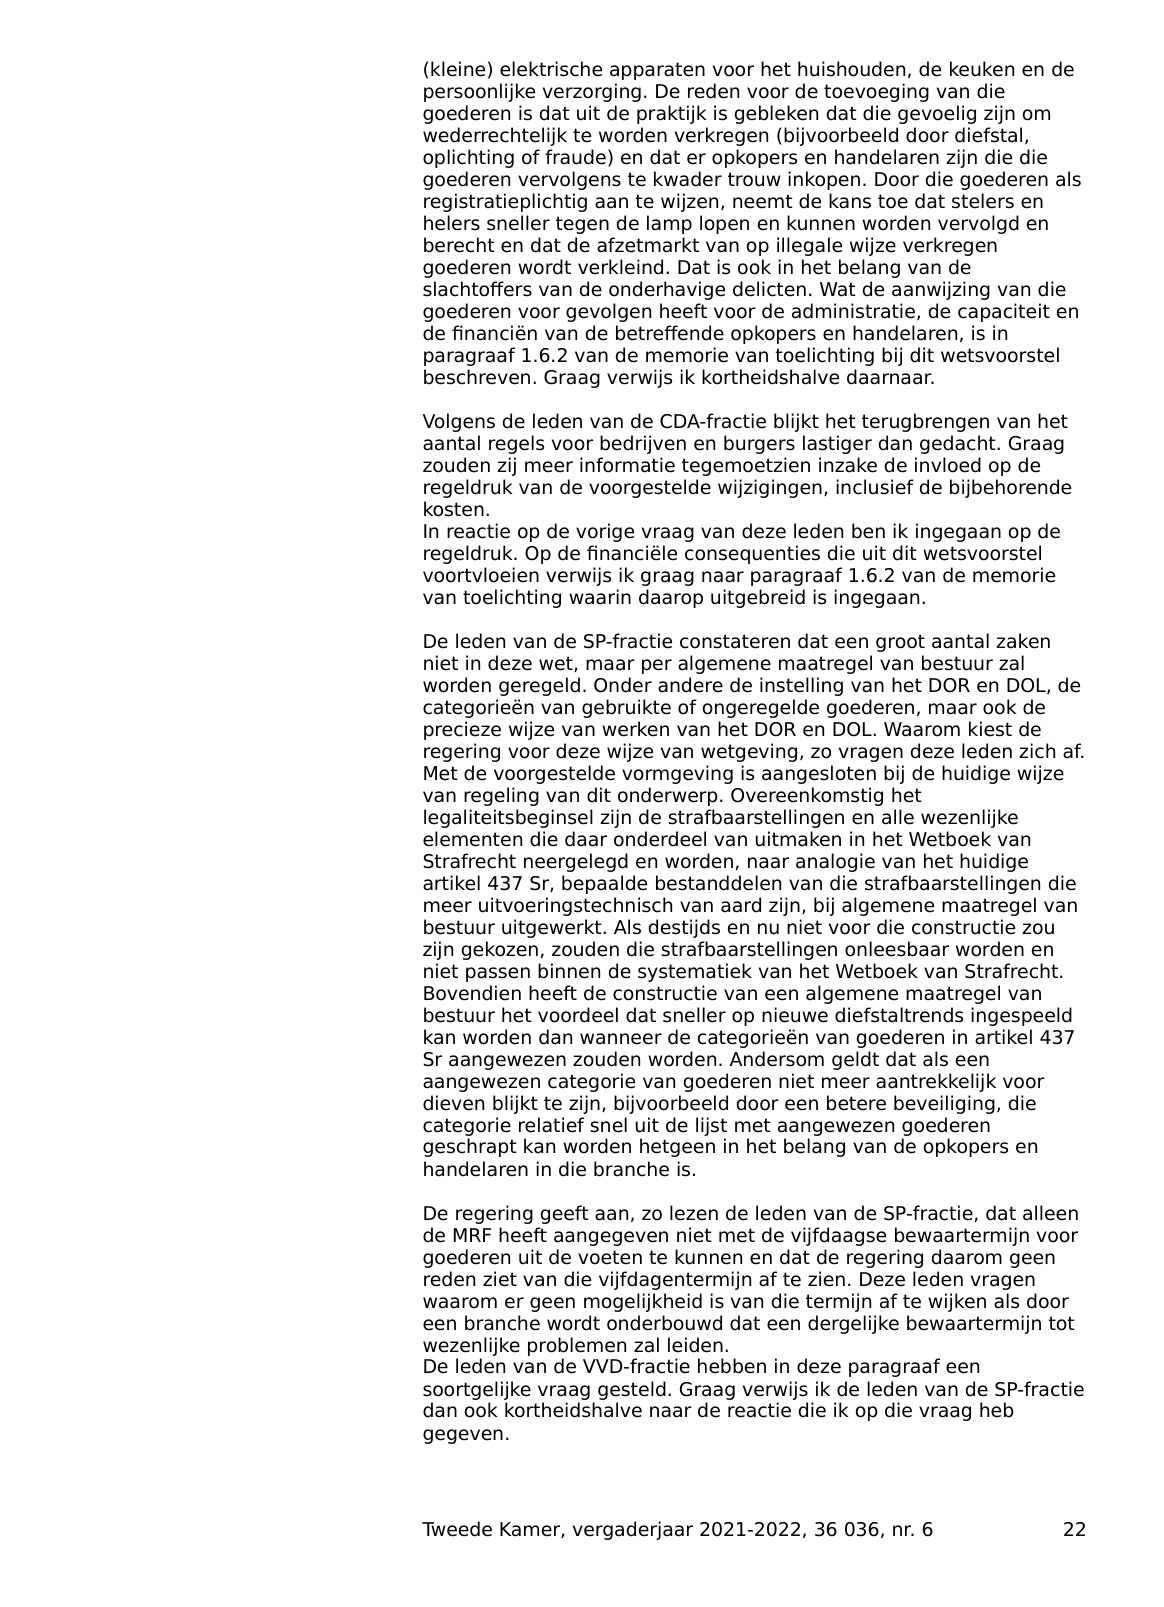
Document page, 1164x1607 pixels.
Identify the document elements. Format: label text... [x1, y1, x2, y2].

text De leden van de VVD-fractie hebben in deze paragraaf een soortgelijke vraag gesteld. Graag verwijs ik de leden van de SP-fractie dan ook kortheidshalve naar de reactie die ik op die vraag heb gegeven. [422, 1356, 1087, 1444]
text Met de voorgestelde vormgeving is aangesloten bij de huidige wijze van regeling van dit onderwerp. Overeenkomstig het legaliteitsbeginsel zijn de strafbaarstellingen en alle wezenlijke elementen die daar onderdeel van uitmaken in het Wetboek van Strafrecht neergelegd en worden, naar analogie van het huidige artikel 437 Sr, bepaalde bestanddelen van die strafbaarstellingen die meer uitvoeringstechnisch van aard zijn, bij algemene maatregel van bestuur uitgewerkt. Als destijds en nu niet voor die constructie zou zijn gekozen, zouden die strafbaarstellingen onleesbaar worden en niet passen binnen de systematiek van het Wetboek van Strafrecht. Bovendien heeft de constructie van een algemene maatregel van bestuur het voordeel dat sneller op nieuwe diefstaltrends ingespeeld kan worden dan wanneer de categorieën van goederen in artikel 437 Sr aangewezen zouden worden. Andersom geldt dat als een aangewezen categorie van goederen niet meer aantrekkelijk voor dieven blijkt te zijn, bijvoorbeeld door een betere beveiliging, die categorie relatief snel uit de lijst met aangewezen goederen geschrapt kan worden hetgeen in het belang van de opkopers en handelaren in die branche is. [422, 763, 1087, 1180]
text (kleine) elektrische apparaten voor het huishouden, de keuken en de persoonlijke verzorging. De reden voor de toevoeging van die goederen is dat uit de praktijk is gebleken dat die gevoelig zijn om wederrechtelijk te worden verkregen (bijvoorbeeld door diefstal, oplichting of fraude) en dat er opkopers en handelaren zijn die die goederen vervolgens te kwader trouw inkopen. Door die goederen als registratieplichtig aan te wijzen, neemt de kans toe dat stelers en helers sneller tegen de lamp lopen en kunnen worden vervolgd en berecht en dat de afzetmarkt van op illegale wijze verkregen goederen wordt verkleind. Dat is ook in het belang van de slachtoffers van de onderhavige delicten. Wat de aanwijzing van die goederen voor gevolgen heeft voor de administratie, de capaciteit en de financiën van de betreffende opkopers en handelaren, is in paragraaf 1.6.2 van de memorie van toelichting bij dit wetsvoorstel beschreven. Graag verwijs ik kortheidshalve daarnaar. [422, 59, 1087, 389]
text De regering geeft aan, zo lezen de leden van de SP-fractie, dat alleen de MRF heeft aangegeven niet met de vijfdaagse bewaartermijn voor goederen uit de voeten te kunnen en dat de regering daarom geen reden ziet van die vijfdagentermijn af te zien. Deze leden vragen waarom er geen mogelijkheid is van die termijn af te wijken als door een branche wordt onderbouwd dat een dergelijke bewaartermijn tot wezenlijke problemen zal leiden. [422, 1203, 1087, 1356]
text Volgens de leden van de CDA-fractie blijkt het terugbrengen van het aantal regels voor bedrijven en burgers lastiger dan gedacht. Graag zouden zij meer informatie tegemoetzien inzake de invloed op de regeldruk van de voorgestelde wijzigingen, inclusief de bijbehorende kosten. [422, 411, 1087, 521]
text In reactie op de vorige vraag van deze leden ben ik ingegaan op de regeldruk. Op de financiële consequenties die uit dit wetsvoorstel voortvloeien verwijs ik graag naar paragraaf 1.6.2 van de memorie van toelichting waarin daarop uitgebreid is ingegaan. [422, 521, 1087, 609]
text De leden van de SP-fractie constateren dat een groot aantal zaken niet in deze wet, maar per algemene maatregel van bestuur zal worden geregeld. Onder andere de instelling van het DOR en DOL, de categorieën van gebruikte of ongeregelde goederen, maar ook de precieze wijze van werken van het DOR en DOL. Waarom kiest de regering voor deze wijze van wetgeving, zo vragen deze leden zich af. [422, 631, 1087, 763]
